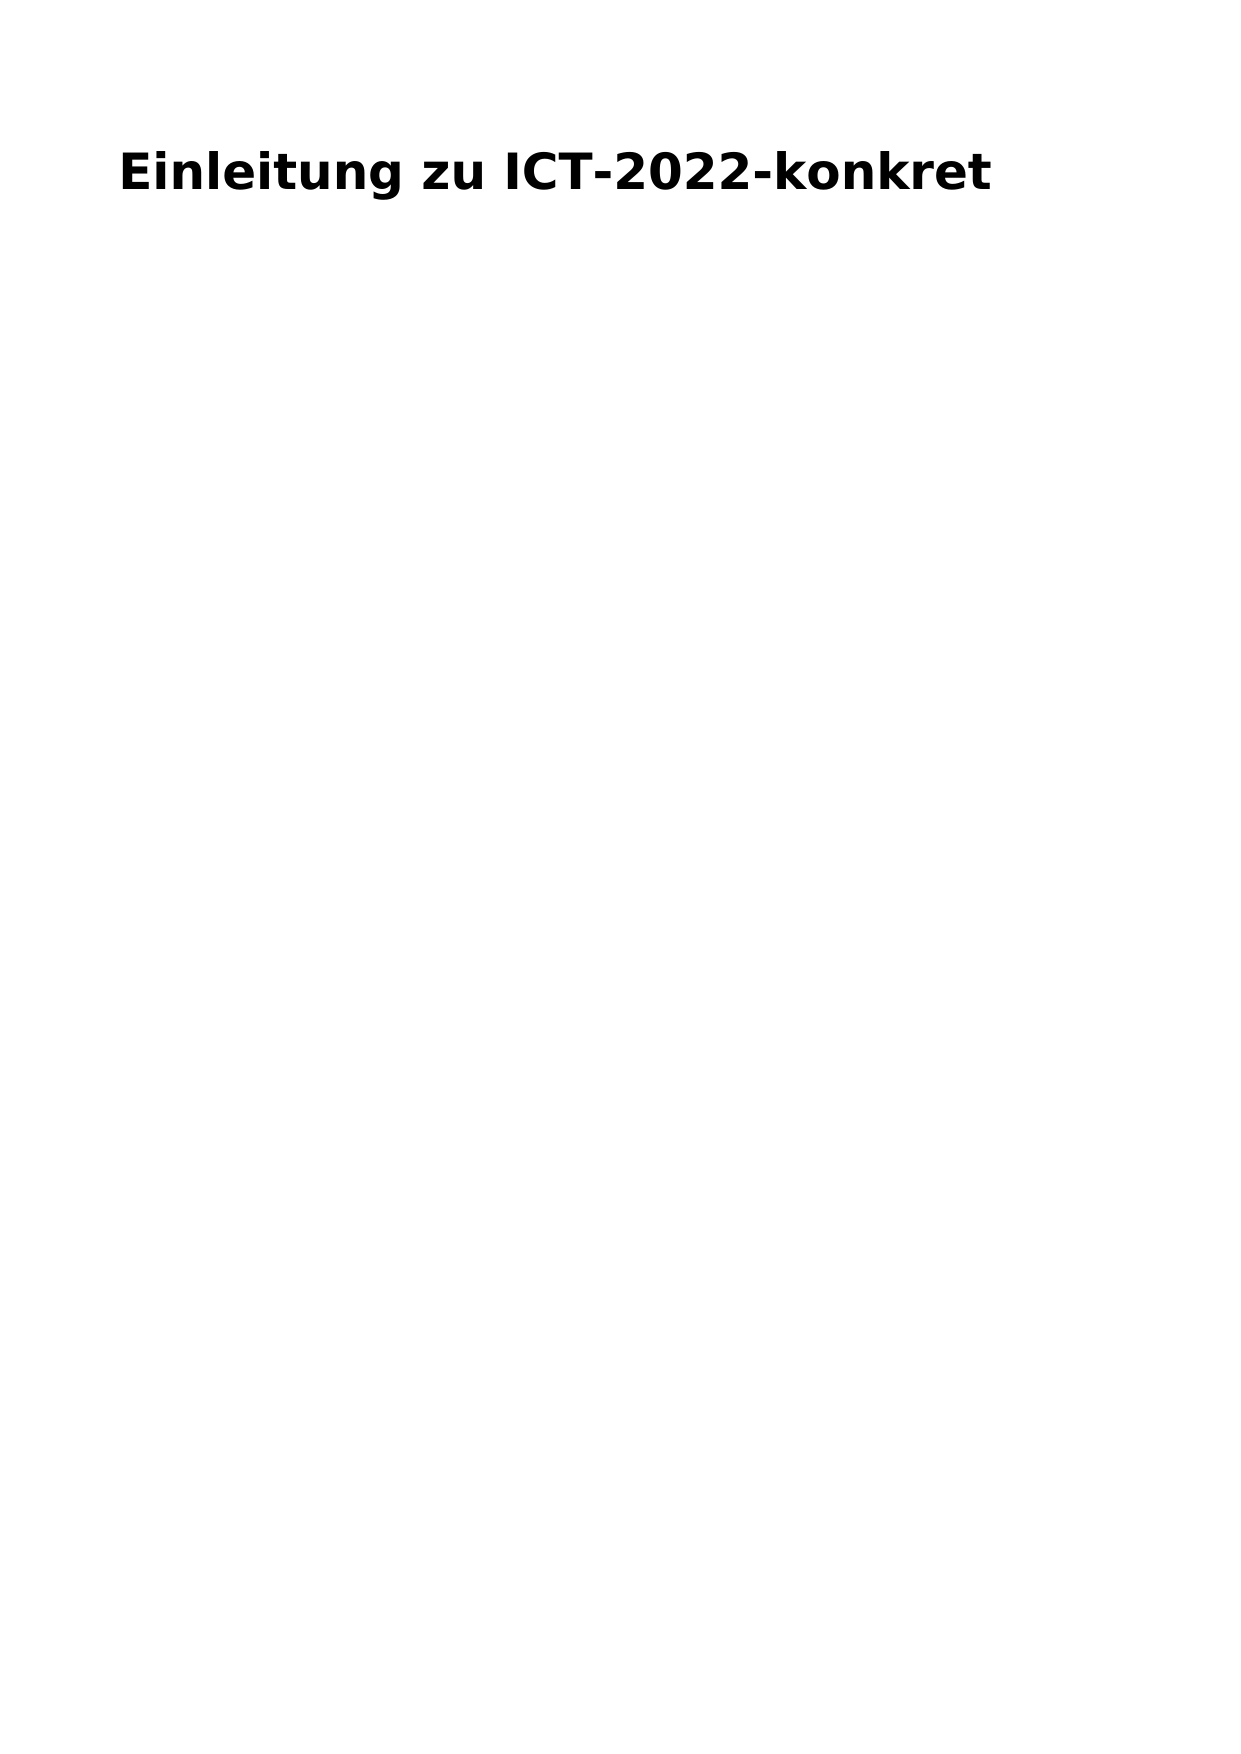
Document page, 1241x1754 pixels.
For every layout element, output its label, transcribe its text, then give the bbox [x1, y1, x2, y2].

subtitle Einleitung zu ICT-2022-konkret [118, 143, 1122, 201]
